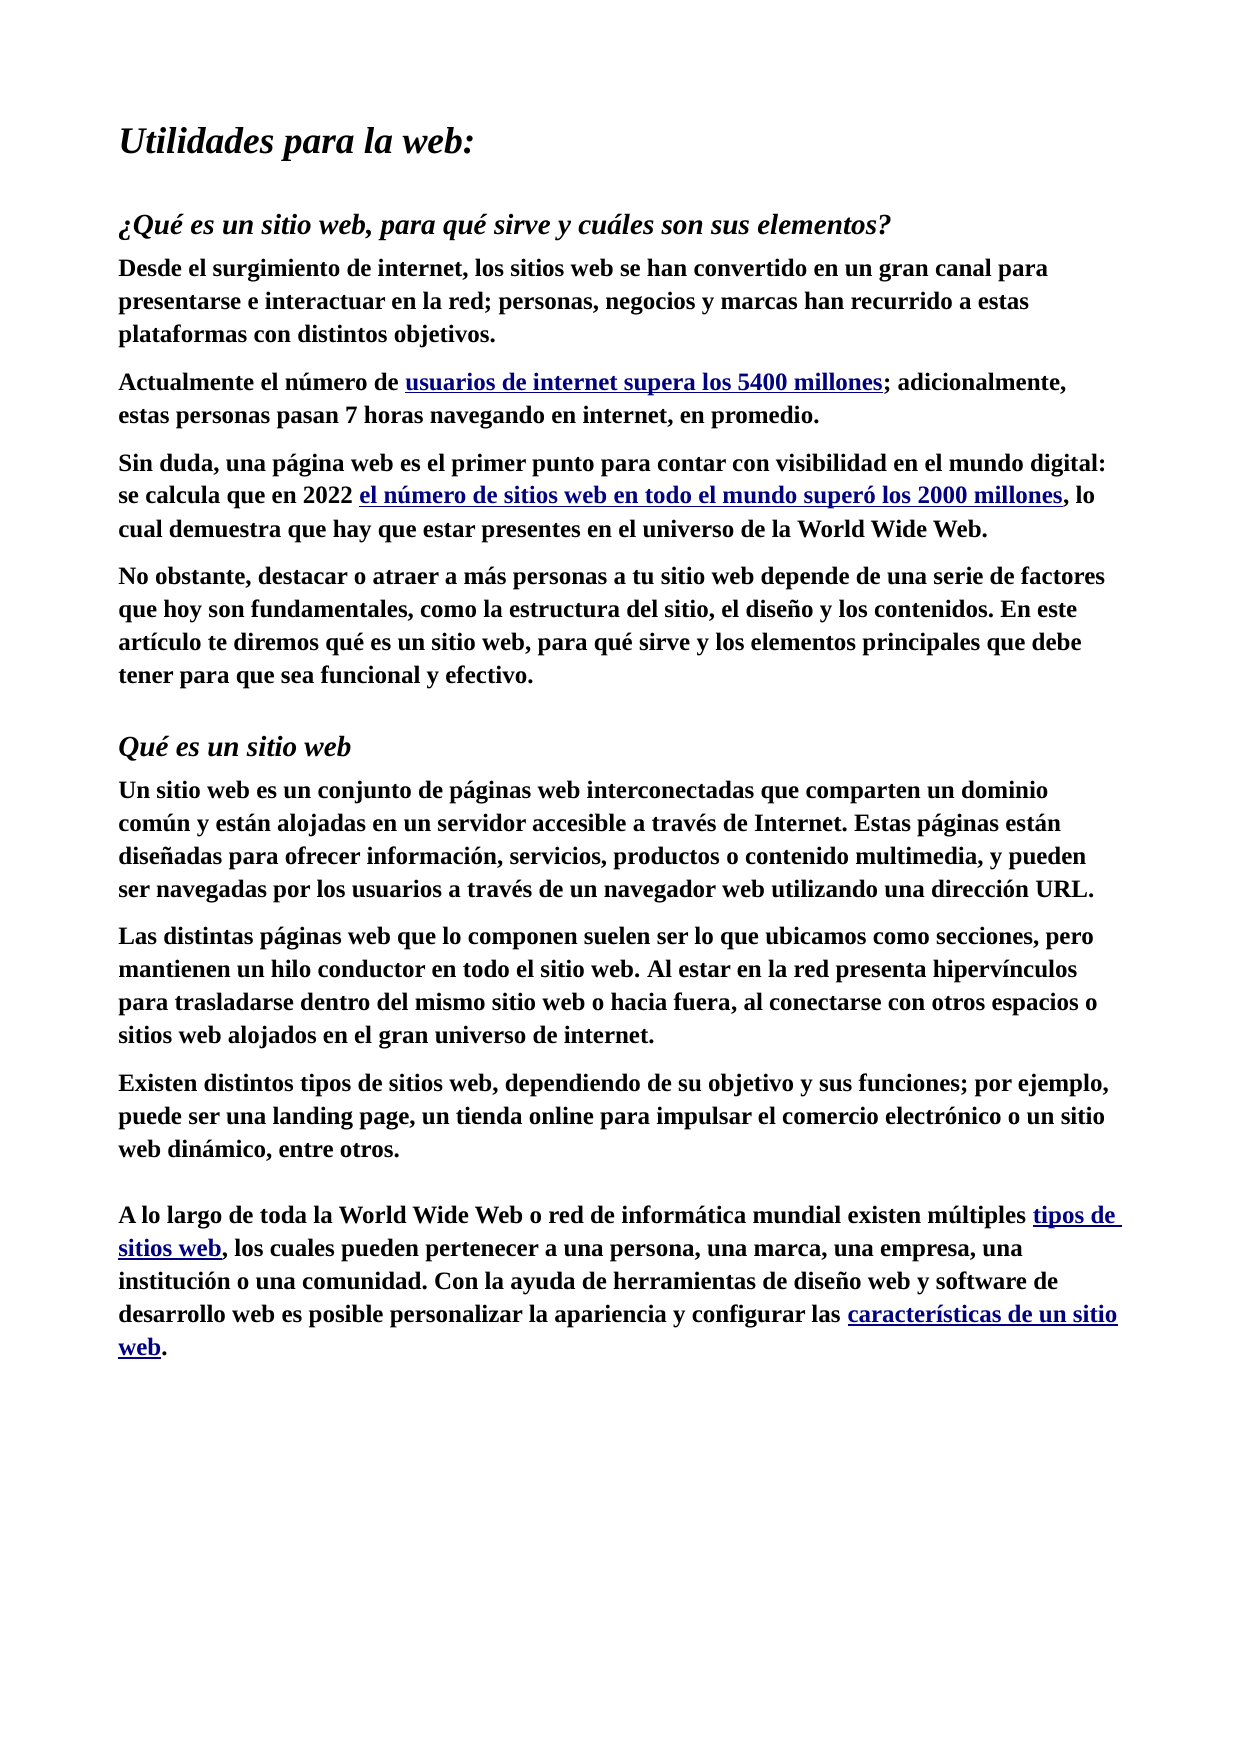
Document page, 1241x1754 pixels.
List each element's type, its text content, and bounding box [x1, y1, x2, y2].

text Utilidades para la web: [118, 118, 1122, 161]
subtitle Qué es un sitio web [118, 729, 1122, 762]
text No obstante, destacar o atraer a más personas a tu sitio web depende de una serie de factores que hoy son fundamentales, como la estructura del sitio, el diseño y los contenidos. En este artículo te diremos qué es un sitio web, para qué sirve y los elementos principales que debe tener para que sea funcional y efectivo. [118, 561, 1122, 689]
text Desde el surgimiento de internet, los sitios web se han convertido en un gran canal para presentarse e interactuar en la red; personas, negocios y marcas han recurrido a estas plataformas con distintos objetivos. [118, 253, 1122, 348]
text Existen distintos tipos de sitios web, dependiendo de su objetivo y sus funciones; por ejemplo, puede ser una landing page, un tienda online para impulsar el comercio electrónico o un sitio web dinámico, entre otros. A lo largo de toda la World Wide Web o red de informática mundial existen múltiples tipos de sitios web, los cuales pueden pertenecer a una persona, una marca, una empresa, una institución o una comunidad. Con la ayuda de herramientas de diseño web y software de desarrollo web es posible personalizar la apariencia y configurar las características de un sitio web. [118, 1068, 1122, 1361]
subtitle ¿Qué es un sitio web, para qué sirve y cuáles son sus elementos? [118, 207, 1122, 241]
text Un sitio web es un conjunto de páginas web interconectadas que comparten un dominio común y están alojadas en un servidor accesible a través de Internet. Estas páginas están diseñadas para ofrecer información, servicios, productos o contenido multimedia, y pueden ser navegadas por los usuarios a través de un navegador web utilizando una dirección URL. [118, 775, 1122, 903]
text Sin duda, una página web es el primer punto para contar con visibilidad en el mundo digital: se calcula que en 2022 el número de sitios web en todo el mundo superó los 2000 millones, lo cual demuestra que hay que estar presentes en el universo de la World Wide Web. [118, 448, 1122, 542]
text Actualmente el número de usuarios de internet supera los 5400 millones; adicionalmente, estas personas pasan 7 horas navegando en internet, en promedio. [118, 367, 1122, 429]
text Las distintas páginas web que lo componen suelen ser lo que ubicamos como secciones, pero mantienen un hilo conductor en todo el sitio web. Al estar en la red presenta hipervínculos para trasladarse dentro del mismo sitio web o hacia fuera, al conectarse con otros espacios o sitios web alojados en el gran universo de internet. [118, 921, 1122, 1049]
